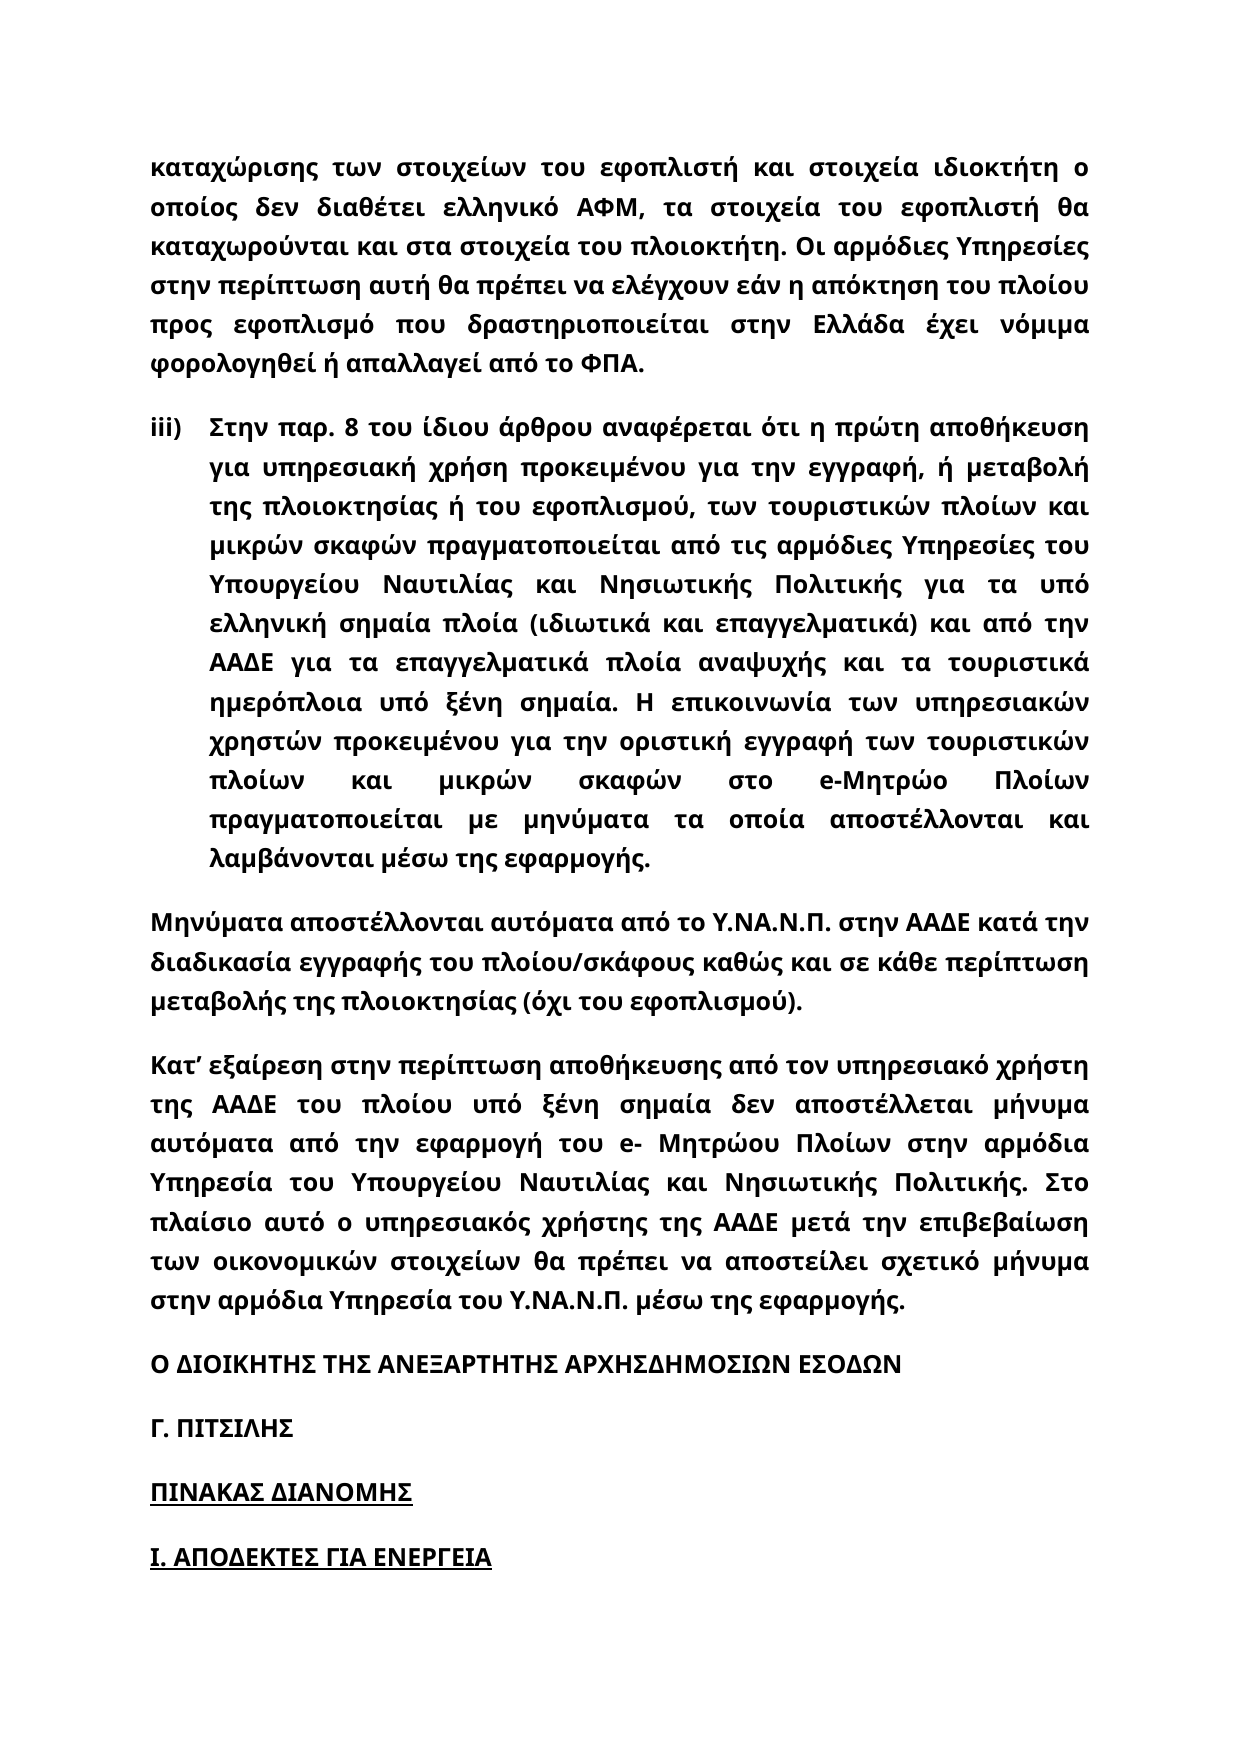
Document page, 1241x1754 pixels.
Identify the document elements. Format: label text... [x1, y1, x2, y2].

text Γ. ΠΙΤΣΙΛΗΣ [150, 1411, 1090, 1445]
text Κατ’ εξαίρεση στην περίπτωση αποθήκευσης από τον υπηρεσιακό χρήστη της ΑΑΔΕ του πλοίου υπό ξένη σημαία δεν αποστέλλεται μήνυμα αυτόματα από την εφαρμογή του e- Μητρώου Πλοίων στην αρμόδια Υπηρεσία του Υπουργείου Ναυτιλίας και Νησιωτικής Πολιτικής. Στο πλαίσιο αυτό ο υπηρεσιακός χρήστης της ΑΑΔΕ μετά την επιβεβαίωση των οικονομικών στοιχείων θα πρέπει να αποστείλει σχετικό μήνυμα στην αρμόδια Υπηρεσία του Υ.ΝΑ.Ν.Π. μέσω της εφαρμογής. [150, 1047, 1090, 1317]
text Μηνύματα αποστέλλονται αυτόματα από το Υ.ΝΑ.Ν.Π. στην ΑΑΔΕ κατά την διαδικασία εγγραφής του πλοίου/σκάφους καθώς και σε κάθε περίπτωση μεταβολής της πλοιοκτησίας (όχι του εφοπλισμού). [150, 905, 1090, 1017]
text ΠΙΝΑΚΑΣ ΔΙΑΝΟΜΗΣ [150, 1475, 1090, 1509]
list iii) Στην παρ. 8 του ίδιου άρθρου αναφέρεται ότι η πρώτη αποθήκευση για υπηρεσιακή χρήση προκειμένου για την εγγραφή, ή μεταβολή της πλοιοκτησίας ή του εφοπλισμού, των τουριστικών πλοίων και μικρών σκαφών πραγματοποιείται από τις αρμόδιες Υπηρεσίες του Υπουργείου Ναυτιλίας και Νησιωτικής Πολιτικής για τα υπό ελληνική σημαία πλοία (ιδιωτικά και επαγγελματικά) και από την ΑΑΔΕ για τα επαγγελματικά πλοία αναψυχής και τα τουριστικά ημερόπλοια υπό ξένη σημαία. Η επικοινωνία των υπηρεσιακών χρηστών προκειμένου για την οριστική εγγραφή των τουριστικών πλοίων και μικρών σκαφών στο e-Μητρώο Πλοίων πραγματοποιείται με μηνύματα τα οποία αποστέλλονται και λαμβάνονται μέσω της εφαρμογής. [150, 410, 1090, 875]
text καταχώρισης των στοιχείων του εφοπλιστή και στοιχεία ιδιοκτήτη ο οποίος δεν διαθέτει ελληνικό ΑΦΜ, τα στοιχεία του εφοπλιστή θα καταχωρούνται και στα στοιχεία του πλοιοκτήτη. Οι αρμόδιες Υπηρεσίες στην περίπτωση αυτή θα πρέπει να ελέγχουν εάν η απόκτηση του πλοίου προς εφοπλισμό που δραστηριοποιείται στην Ελλάδα έχει νόμιμα φορολογηθεί ή απαλλαγεί από το ΦΠΑ. [150, 150, 1090, 380]
text Ι. ΑΠΟΔΕΚΤΕΣ ΓΙΑ ΕΝΕΡΓΕΙΑ [150, 1539, 1090, 1573]
text Ο ΔΙΟΙΚΗΤΗΣ ΤΗΣ ΑΝΕΞΑΡΤΗΤΗΣ ΑΡΧΗΣΔΗΜΟΣΙΩΝ ΕΣΟΔΩΝ [150, 1347, 1090, 1381]
